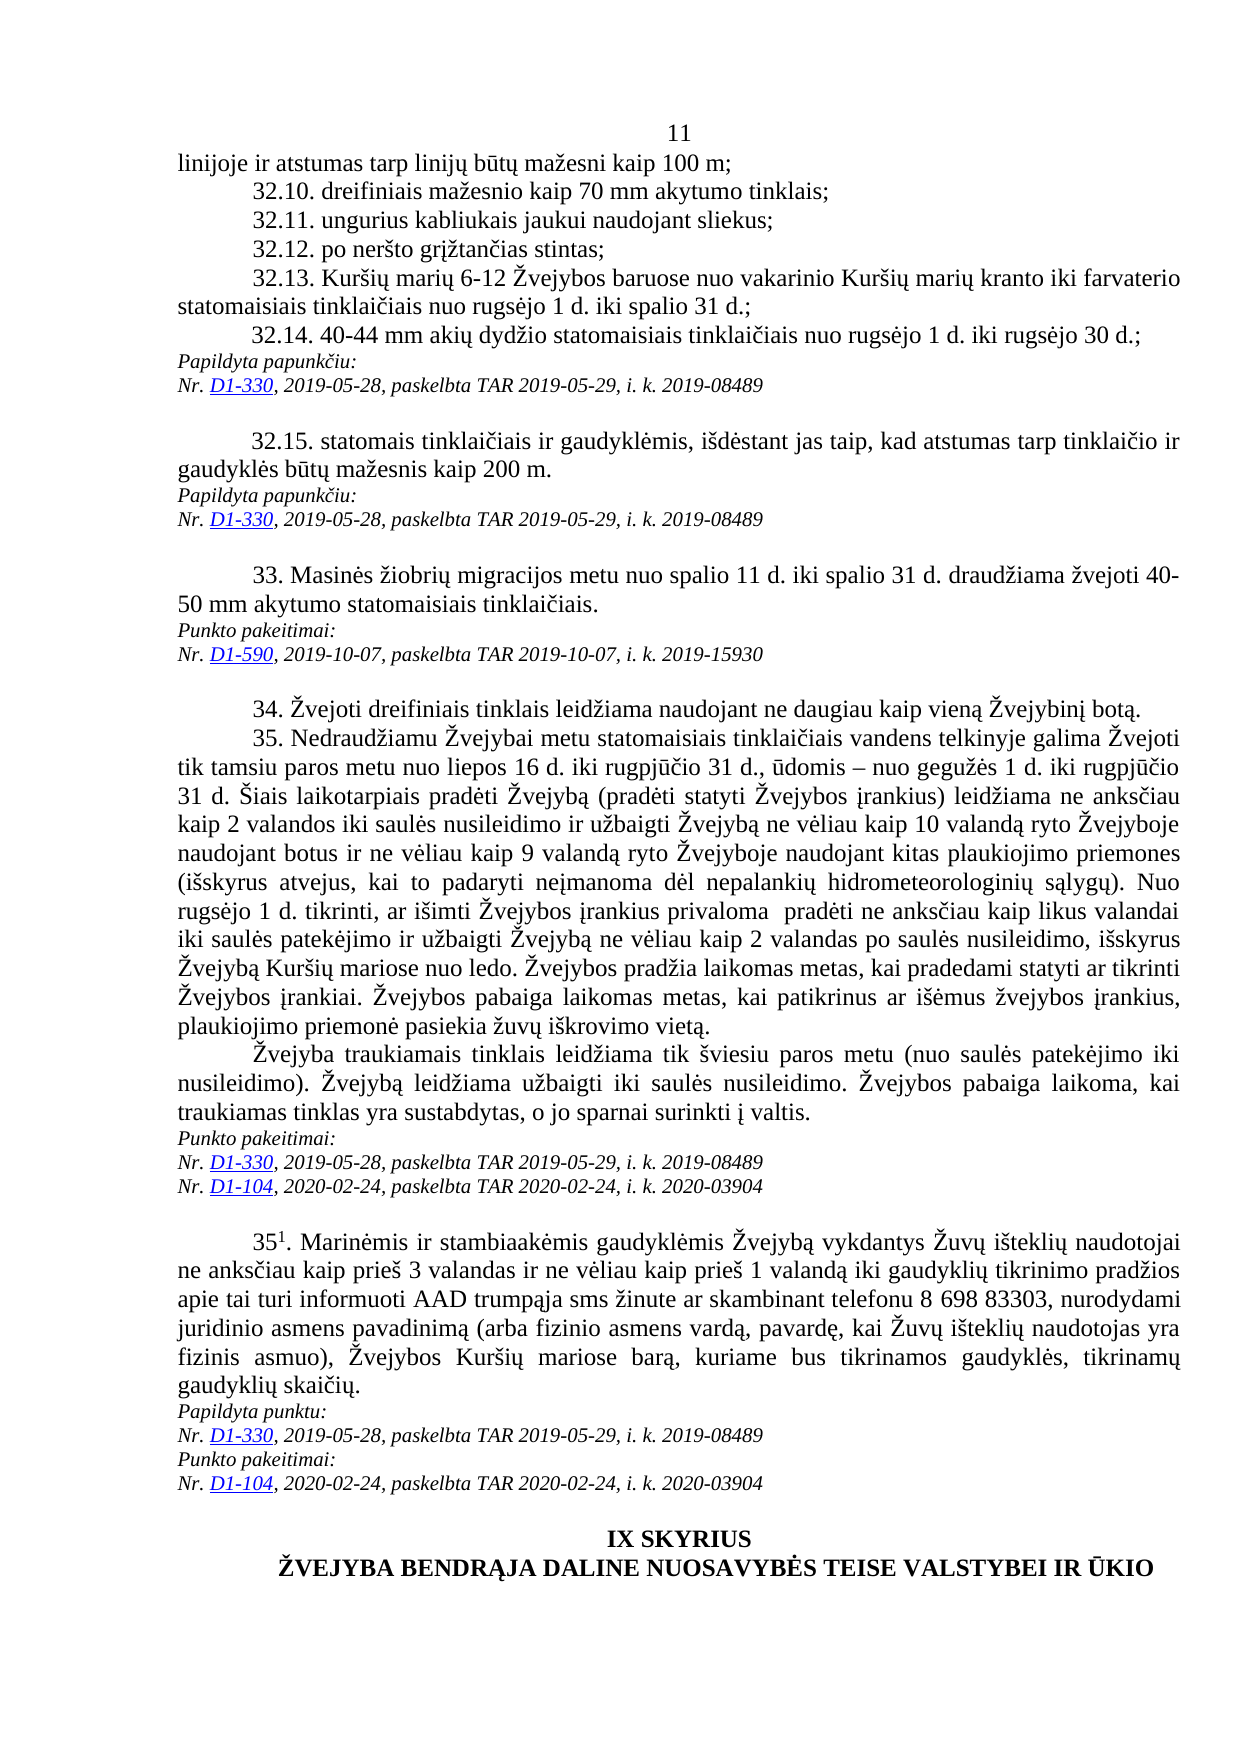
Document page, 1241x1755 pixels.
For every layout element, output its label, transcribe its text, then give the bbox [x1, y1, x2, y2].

text 32.12. po neršto grįžtančias stintas; [177, 234, 1181, 263]
text Nr. D1-330, 2019-05-28, paskelbta TAR 2019-05-29, i. k. 2019-08489 [177, 1423, 1181, 1447]
text 32.14. 40-44 mm akių dydžio statomaisiais tinklaičiais nuo rugsėjo 1 d. iki rugsėjo 30 d.; [177, 320, 1181, 349]
text Nr. D1-590, 2019-10-07, paskelbta TAR 2019-10-07, i. k. 2019-15930 [177, 642, 1181, 666]
text Nr. D1-330, 2019-05-28, paskelbta TAR 2019-05-29, i. k. 2019-08489 [177, 507, 1181, 531]
text 35. Nedraudžiamu Žvejybai metu statomaisiais tinklaičiais vandens telkinyje galima Žvejoti tik tamsiu paros metu nuo liepos 16 d. iki rugpjūčio 31 d., ūdomis – nuo gegužės 1 d. iki rugpjūčio 31 d. Šiais laikotarpiais pradėti Žvejybą (pradėti statyti Žvejybos įrankius) leidžiama ne anksčiau kaip 2 valandos iki saulės nusileidimo ir užbaigti Žvejybą ne vėliau kaip 10 valandą ryto Žvejyboje naudojant botus ir ne vėliau kaip 9 valandą ryto Žvejyboje naudojant kitas plaukiojimo priemones (išskyrus atvejus, kai to padaryti neįmanoma dėl nepalankių hidrometeorologinių sąlygų). Nuo rugsėjo 1 d. tikrinti, ar išimti Žvejybos įrankius privaloma pradėti ne anksčiau kaip likus valandai iki saulės patekėjimo ir užbaigti Žvejybą ne vėliau kaip 2 valandas po saulės nusileidimo, išskyrus Žvejybą Kuršių mariose nuo ledo. Žvejybos pradžia laikomas metas, kai pradedami statyti ar tikrinti Žvejybos įrankiai. Žvejybos pabaiga laikomas metas, kai patikrinus ar išėmus žvejybos įrankius, plaukiojimo priemonė pasiekia žuvų iškrovimo vietą. [177, 723, 1181, 1039]
text IX SKYRIUS [177, 1524, 1181, 1553]
text Punkto pakeitimai: [177, 1447, 1181, 1471]
text 32.13. Kuršių marių 6-12 Žvejybos baruose nuo vakarinio Kuršių marių kranto iki farvaterio statomaisiais tinklaičiais nuo rugsėjo 1 d. iki spalio 31 d.; [177, 263, 1181, 320]
text Punkto pakeitimai: [177, 618, 1181, 642]
text Žvejyba traukiamais tinklais leidžiama tik šviesiu paros metu (nuo saulės patekėjimo iki nusileidimo). Žvejybą leidžiama užbaigti iki saulės nusileidimo. Žvejybos pabaiga laikoma, kai traukiamas tinklas yra sustabdytas, o jo sparnai surinkti į valtis. [177, 1039, 1181, 1126]
text Nr. D1-104, 2020-02-24, paskelbta TAR 2020-02-24, i. k. 2020-03904 [177, 1471, 1181, 1495]
text 32.11. ungurius kabliukais jaukui naudojant sliekus; [177, 205, 1181, 234]
text Papildyta punktu: [177, 1399, 1181, 1423]
text Nr. D1-330, 2019-05-28, paskelbta TAR 2019-05-29, i. k. 2019-08489 [177, 373, 1181, 397]
text Papildyta papunkčiu: [177, 483, 1181, 507]
text Punkto pakeitimai: [177, 1126, 1181, 1150]
text ŽVEJYBA BENDRĄJA DALINE NUOSAVYBĖS TEISE VALSTYBEI IR ŪKIO [177, 1553, 1181, 1582]
text 33. Masinės žiobrių migracijos metu nuo spalio 11 d. iki spalio 31 d. draudžiama žvejoti 40-50 mm akytumo statomaisiais tinklaičiais. [177, 560, 1181, 618]
text 32.10. dreifiniais mažesnio kaip 70 mm akytumo tinklais; [177, 176, 1181, 205]
text 34. Žvejoti dreifiniais tinklais leidžiama naudojant ne daugiau kaip vieną Žvejybinį botą. [177, 694, 1181, 723]
text 351. Marinėmis ir stambiaakėmis gaudyklėmis Žvejybą vykdantys Žuvų išteklių naudotojai ne anksčiau kaip prieš 3 valandas ir ne vėliau kaip prieš 1 valandą iki gaudyklių tikrinimo pradžios apie tai turi informuoti AAD trumpąja sms žinute ar skambinant telefonu 8 698 83303, nurodydami juridinio asmens pavadinimą (arba fizinio asmens vardą, pavardę, kai Žuvų išteklių naudotojas yra fizinis asmuo), Žvejybos Kuršių mariose barą, kuriame bus tikrinamos gaudyklės, tikrinamų gaudyklių skaičių. [177, 1227, 1181, 1399]
text Papildyta papunkčiu: [177, 349, 1181, 373]
text Nr. D1-330, 2019-05-28, paskelbta TAR 2019-05-29, i. k. 2019-08489 [177, 1150, 1181, 1174]
text Nr. D1-104, 2020-02-24, paskelbta TAR 2020-02-24, i. k. 2020-03904 [177, 1174, 1181, 1198]
text linijoje ir atstumas tarp linijų būtų mažesni kaip 100 m; [177, 148, 1181, 176]
text 32.15. statomais tinklaičiais ir gaudyklėmis, išdėstant jas taip, kad atstumas tarp tinklaičio ir gaudyklės būtų mažesnis kaip 200 m. [177, 426, 1181, 483]
